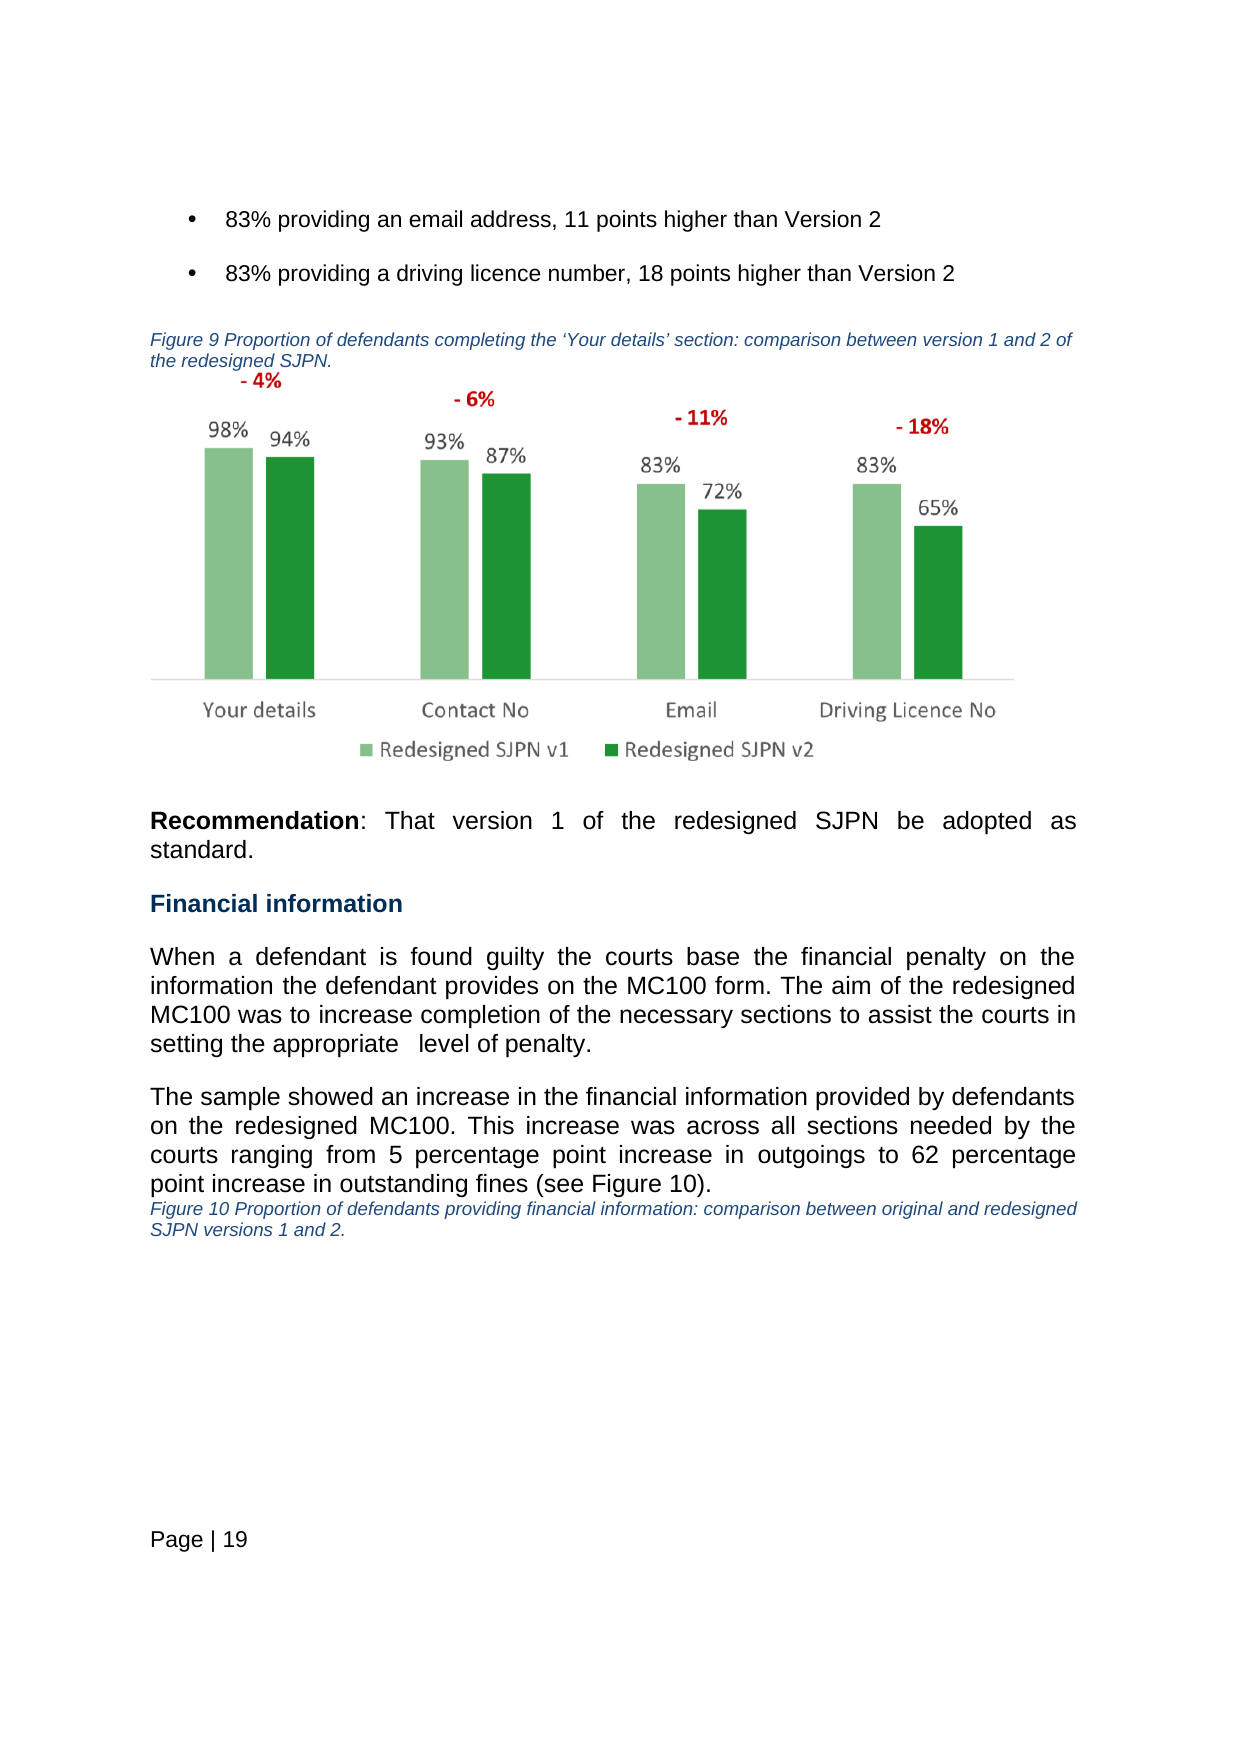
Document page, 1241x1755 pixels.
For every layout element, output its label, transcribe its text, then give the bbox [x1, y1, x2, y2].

subtitle Financial information [150, 889, 1091, 917]
text Figure 10 Proportion of defendants providing financial information: comparison between original and redesigned SJPN versions 1 and 2. [150, 1197, 1091, 1241]
list 83% providing an email address, 11 points higher than Version 2 [188, 204, 1091, 232]
text The sample showed an increase in the financial information provided by defendants on the redesigned MC100. This increase was across all sections needed by the courts ranging from 5 percentage point increase in outgoings to 62 percentage point increase in outstanding fines (see Figure 10). [150, 1082, 1077, 1197]
text When a defendant is found guilty the courts base the financial penalty on the information the defendant provides on the MC100 form. The aim of the redesigned MC100 was to increase completion of the necessary sections to assist the courts in setting the appropriate level of penalty. [150, 942, 1077, 1057]
list 83% providing a driving licence number, 18 points higher than Version 2 [188, 257, 1091, 286]
text Figure 9 Proportion of defendants completing the ‘Your details’ section: comparison between version 1 and 2 of the redesigned SJPN. [150, 329, 1091, 760]
text Recommendation: That version 1 of the redesigned SJPN be adopted as standard. [150, 806, 1077, 864]
